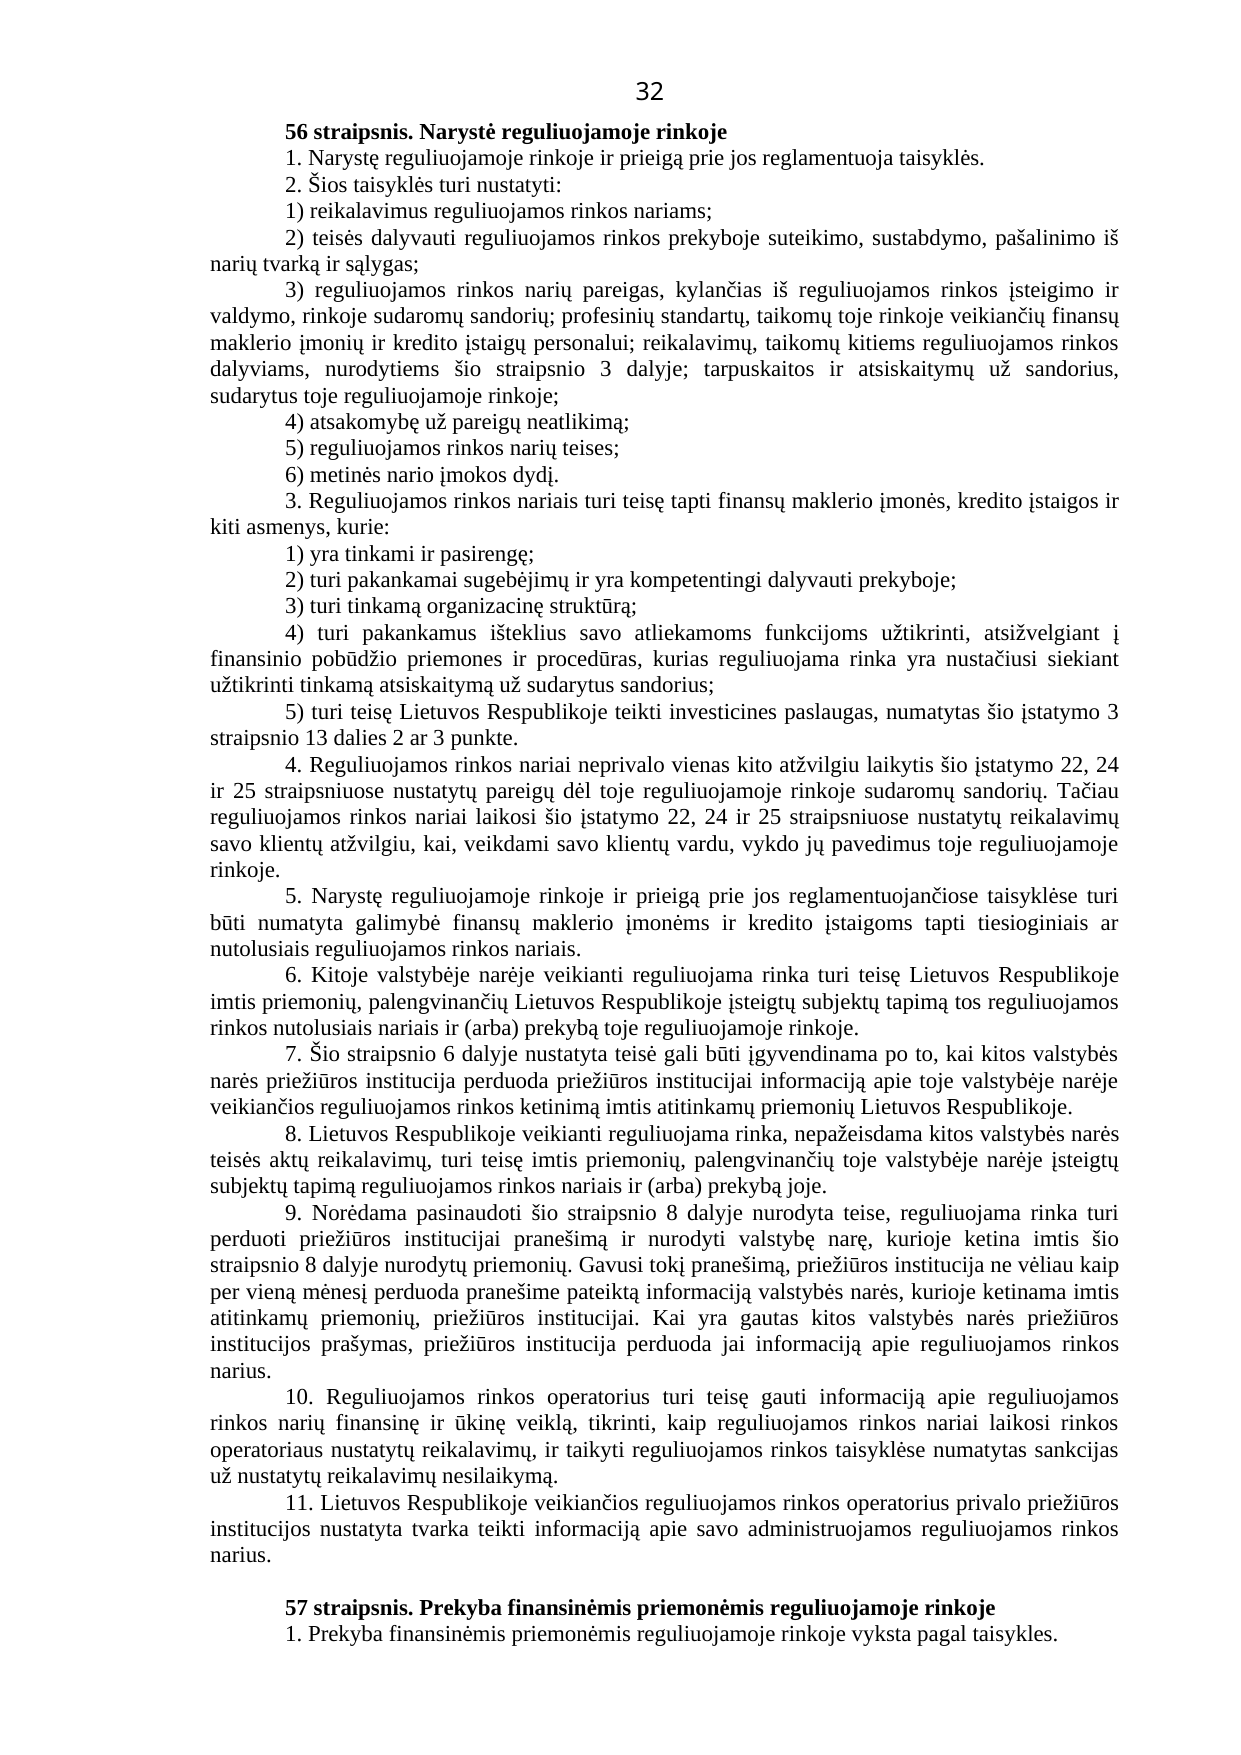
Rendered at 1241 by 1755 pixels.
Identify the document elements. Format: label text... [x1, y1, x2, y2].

text 3. Reguliuojamos rinkos nariais turi teisę tapti finansų maklerio įmonės, kredito įstaigos ir kiti asmenys, kurie: [210, 487, 1120, 540]
text 5) reguliuojamos rinkos narių teises; [210, 434, 1120, 461]
text 6. Kitoje valstybėje narėje veikianti reguliuojama rinka turi teisę Lietuvos Respublikoje imtis priemonių, palengvinančių Lietuvos Respublikoje įsteigtų subjektų tapimą tos reguliuojamos rinkos nutolusiais nariais ir (arba) prekybą toje reguliuojamoje rinkoje. [210, 961, 1120, 1041]
text 10. Reguliuojamos rinkos operatorius turi teisę gauti informaciją apie reguliuojamos rinkos narių finansinę ir ūkinę veiklą, tikrinti, kaip reguliuojamos rinkos nariai laikosi rinkos operatoriaus nustatytų reikalavimų, ir taikyti reguliuojamos rinkos taisyklėse numatytas sankcijas už nustatytų reikalavimų nesilaikymą. [210, 1383, 1120, 1488]
text 4) atsakomybę už pareigų neatlikimą; [210, 408, 1120, 434]
text 7. Šio straipsnio 6 dalyje nustatyta teisė gali būti įgyvendinama po to, kai kitos valstybės narės priežiūros institucija perduoda priežiūros institucijai informaciją apie toje valstybėje narėje veikiančios reguliuojamos rinkos ketinimą imtis atitinkamų priemonių Lietuvos Respublikoje. [210, 1041, 1120, 1119]
text 56 straipsnis. Narystė reguliuojamoje rinkoje [210, 118, 1120, 144]
text 1) reikalavimus reguliuojamos rinkos nariams; [210, 197, 1120, 223]
text 4. Reguliuojamos rinkos nariai neprivalo vienas kito atžvilgiu laikytis šio įstatymo 22, 24 ir 25 straipsniuose nustatytų pareigų dėl toje reguliuojamoje rinkoje sudaromų sandorių. Tačiau reguliuojamos rinkos nariai laikosi šio įstatymo 22, 24 ir 25 straipsniuose nustatytų reikalavimų savo klientų atžvilgiu, kai, veikdami savo klientų vardu, vykdo jų pavedimus toje reguliuojamoje rinkoje. [210, 751, 1120, 882]
text 9. Norėdama pasinaudoti šio straipsnio 8 dalyje nurodyta teise, reguliuojama rinka turi perduoti priežiūros institucijai pranešimą ir nurodyti valstybę narę, kurioje ketina imtis šio straipsnio 8 dalyje nurodytų priemonių. Gavusi tokį pranešimą, priežiūros institucija ne vėliau kaip per vieną mėnesį perduoda pranešime pateiktą informaciją valstybės narės, kurioje ketinama imtis atitinkamų priemonių, priežiūros institucijai. Kai yra gautas kitos valstybės narės priežiūros institucijos prašymas, priežiūros institucija perduoda jai informaciją apie reguliuojamos rinkos narius. [210, 1199, 1120, 1383]
text 57 straipsnis. Prekyba finansinėmis priemonėmis reguliuojamoje rinkoje [210, 1594, 1120, 1620]
text 2. Šios taisyklės turi nustatyti: [210, 171, 1120, 197]
text 1. Prekyba finansinėmis priemonėmis reguliuojamoje rinkoje vyksta pagal taisykles. [210, 1620, 1120, 1647]
text 1) yra tinkami ir pasirengę; [210, 540, 1120, 566]
text 3) reguliuojamos rinkos narių pareigas, kylančias iš reguliuojamos rinkos įsteigimo ir valdymo, rinkoje sudaromų sandorių; profesinių standartų, taikomų toje rinkoje veikiančių finansų maklerio įmonių ir kredito įstaigų personalui; reikalavimų, taikomų kitiems reguliuojamos rinkos dalyviams, nurodytiems šio straipsnio 3 dalyje; tarpuskaitos ir atsiskaitymų už sandorius, sudarytus toje reguliuojamoje rinkoje; [210, 276, 1120, 408]
text 2) teisės dalyvauti reguliuojamos rinkos prekyboje suteikimo, sustabdymo, pašalinimo iš narių tvarką ir sąlygas; [210, 223, 1120, 276]
text 5) turi teisę Lietuvos Respublikoje teikti investicines paslaugas, numatytas šio įstatymo 3 straipsnio 13 dalies 2 ar 3 punkte. [210, 698, 1120, 751]
text 2) turi pakankamai sugebėjimų ir yra kompetentingi dalyvauti prekyboje; [210, 566, 1120, 592]
text 6) metinės nario įmokos dydį. [210, 461, 1120, 487]
text 8. Lietuvos Respublikoje veikianti reguliuojama rinka, nepažeisdama kitos valstybės narės teisės aktų reikalavimų, turi teisę imtis priemonių, palengvinančių toje valstybėje narėje įsteigtų subjektų tapimą reguliuojamos rinkos nariais ir (arba) prekybą joje. [210, 1119, 1120, 1199]
text 1. Narystę reguliuojamoje rinkoje ir prieigą prie jos reglamentuoja taisyklės. [210, 144, 1120, 171]
text 5. Narystę reguliuojamoje rinkoje ir prieigą prie jos reglamentuojančiose taisyklėse turi būti numatyta galimybė finansų maklerio įmonėms ir kredito įstaigoms tapti tiesioginiais ar nutolusiais reguliuojamos rinkos nariais. [210, 882, 1120, 961]
text 11. Lietuvos Respublikoje veikiančios reguliuojamos rinkos operatorius privalo priežiūros institucijos nustatyta tvarka teikti informaciją apie savo administruojamos reguliuojamos rinkos narius. [210, 1488, 1120, 1568]
text 3) turi tinkamą organizacinę struktūrą; [210, 592, 1120, 619]
text 4) turi pakankamus išteklius savo atliekamoms funkcijoms užtikrinti, atsižvelgiant į finansinio pobūdžio priemones ir procedūras, kurias reguliuojama rinka yra nustačiusi siekiant užtikrinti tinkamą atsiskaitymą už sudarytus sandorius; [210, 619, 1120, 698]
